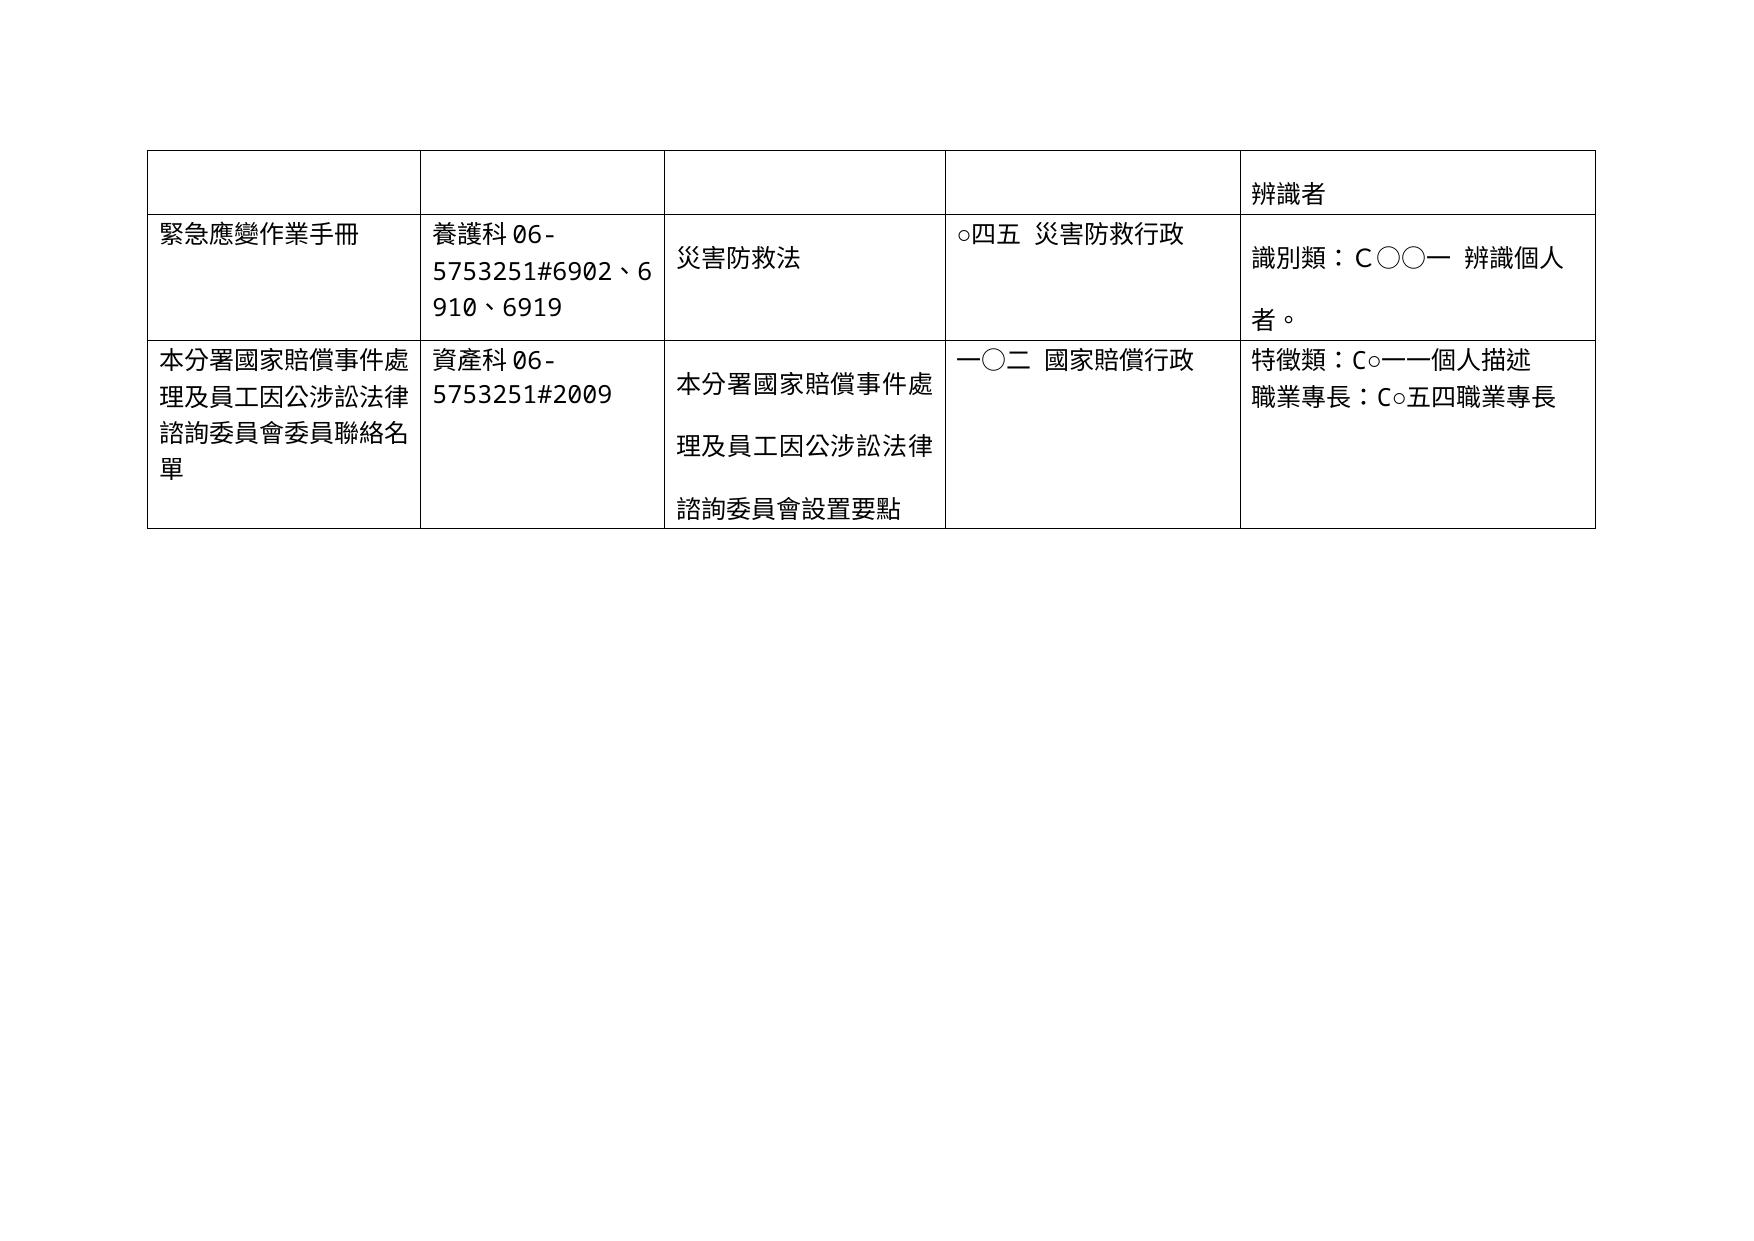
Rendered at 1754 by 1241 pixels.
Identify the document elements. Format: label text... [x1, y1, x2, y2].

table_cell 特徵類：C○一一個人描述 職業專長：C○五四職業專長 [1241, 341, 1595, 528]
table_cell ○四五 災害防救行政 [946, 215, 1240, 340]
table_cell 識別類：Ｃ○○一 辨識個人者。 [1241, 215, 1595, 340]
table_cell 災害防救法 [665, 215, 945, 340]
table_cell [421, 151, 664, 214]
table_cell [946, 151, 1240, 214]
table_cell 辨識者 [1241, 151, 1595, 214]
table_cell 本分署國家賠償事件處理及員工因公涉訟法律諮詢委員會委員聯絡名單 [148, 341, 420, 528]
table_cell 本分署國家賠償事件處理及員工因公涉訟法律諮詢委員會設置要點 [665, 341, 945, 528]
table_cell [148, 151, 420, 214]
table_cell 資產科06-5753251#2009 [421, 341, 664, 528]
table_cell [665, 151, 945, 214]
table_cell 緊急應變作業手冊 [148, 215, 420, 340]
table_cell 養護科06-5753251#6902、6910、6919 [421, 215, 664, 340]
table_cell 一○二 國家賠償行政 [946, 341, 1240, 528]
